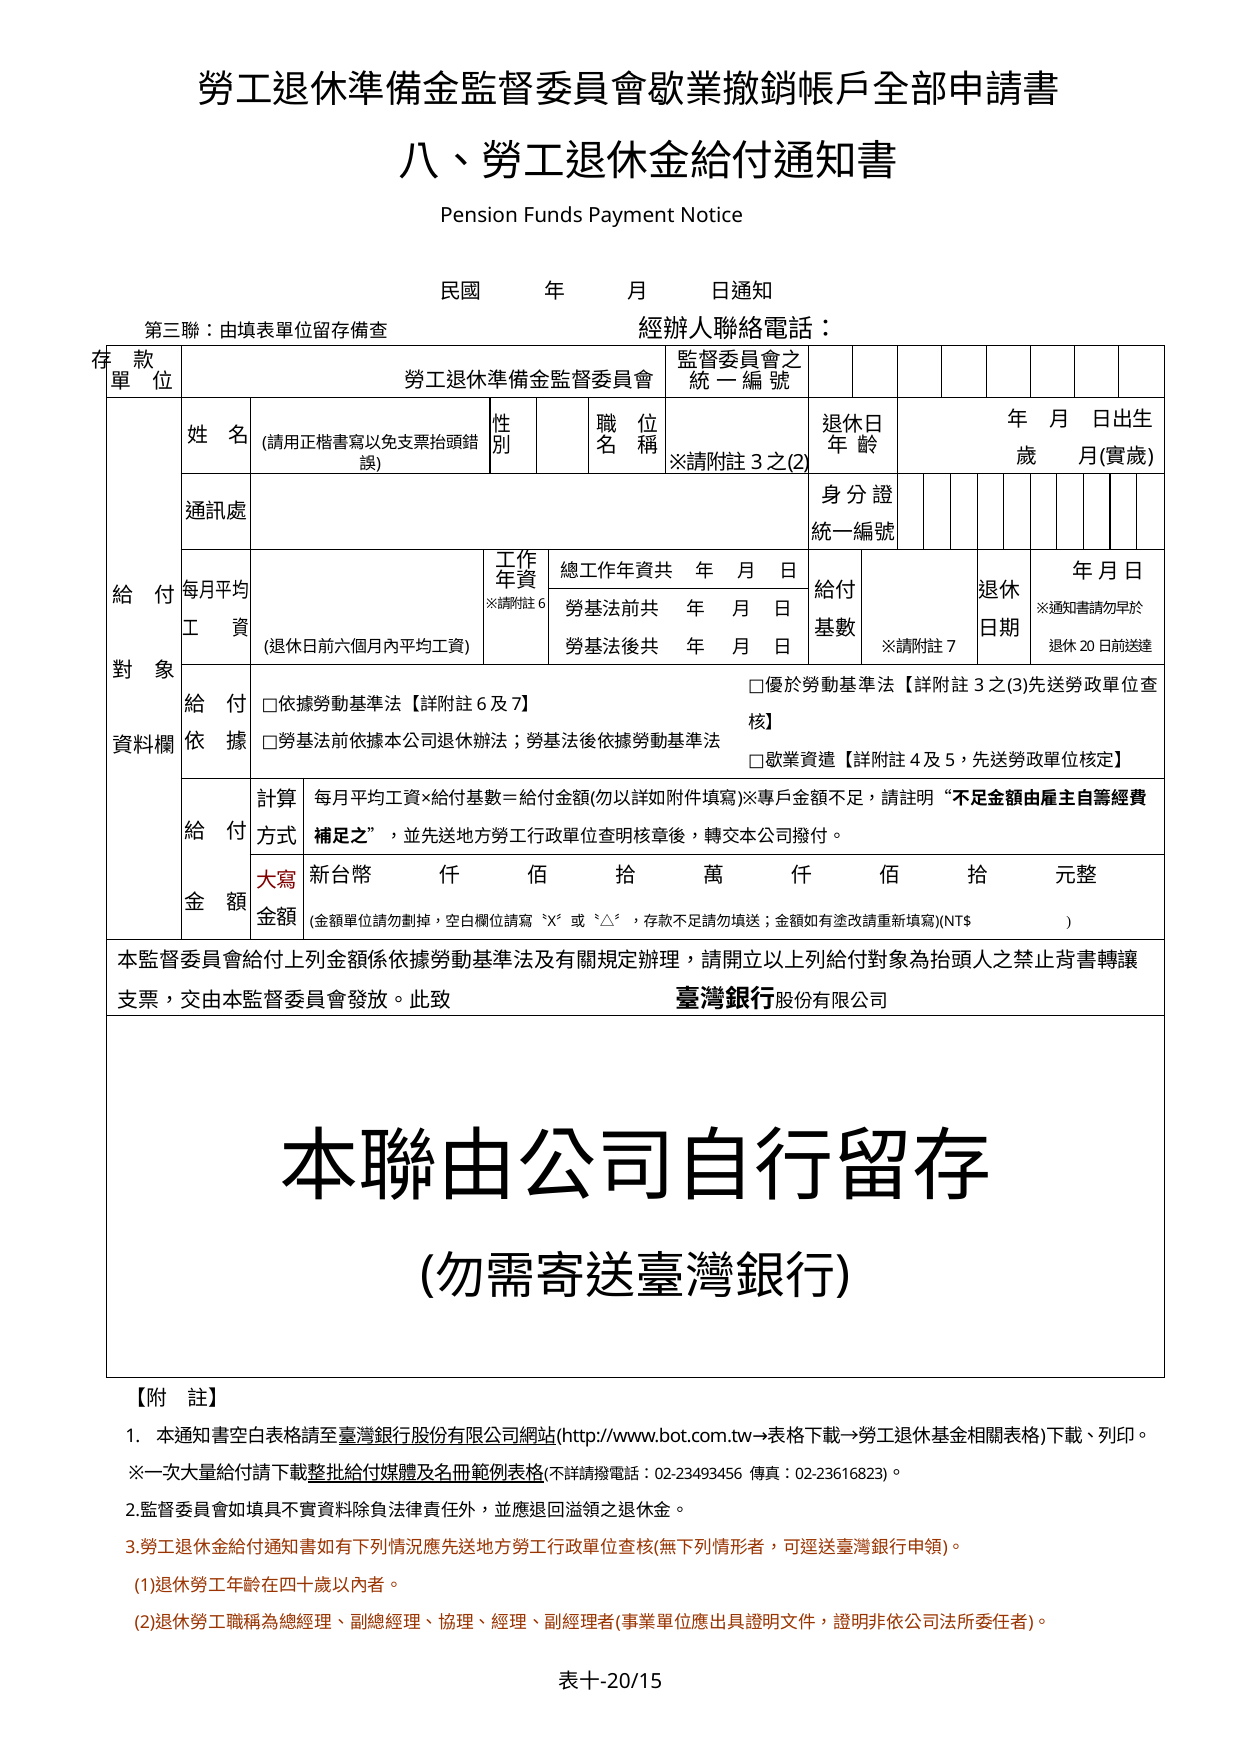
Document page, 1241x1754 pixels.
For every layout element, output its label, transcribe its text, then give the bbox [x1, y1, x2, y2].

table_header [987, 346, 1030, 397]
table_cell [1057, 474, 1083, 549]
text Pension Funds Payment Notice [106, 195, 1152, 233]
table_cell 通訊處 [182, 474, 250, 549]
table_cell 新台幣 仟 佰 拾 萬 仟 佰 拾 元整 [304, 855, 1164, 892]
table_cell 總工作年資共 年 月 日 [549, 550, 808, 588]
text (2)退休勞工職稱為總經理、副總經理、協理、經理、副經理者(事業單位應出具證明文件，證明非依公司法所委任者)。 [125, 1603, 1152, 1640]
table_cell (請用正楷書寫以免支票抬頭錯誤) [251, 398, 489, 473]
table_header 存 款 單 位 [107, 346, 181, 397]
table_cell [898, 474, 923, 549]
table_cell ※請附註3之(2) [666, 398, 808, 473]
table_cell 給 付 金 額 [182, 779, 250, 939]
table_cell 年 月 日 [1031, 550, 1164, 588]
text 1. 本通知書空白表格請至臺灣銀行股份有限公司網站(http://www.bot.com.tw→表格下載→勞工退休基金相關表格)下載、列印。 [125, 1415, 1152, 1453]
table_cell (退休日前六個月內平均工資) [251, 550, 483, 664]
table_header [1119, 346, 1164, 397]
table_cell 給 付 依 據 [182, 665, 250, 777]
text 八、勞工退休金給付通知書 [106, 120, 1152, 195]
table_cell 給 付 對 象 資料欄 [107, 398, 181, 939]
table_cell [1031, 474, 1056, 549]
table_cell 退休 日期 [978, 550, 1030, 664]
table_cell [1111, 474, 1136, 549]
table_cell 退休日 年 齡 [809, 398, 897, 473]
table_cell 身分證 統一編號 [809, 474, 897, 549]
text 【附 註】 [125, 1378, 1152, 1415]
table_cell (金額單位請勿劃掉，空白欄位請寫〝X〞或〝△〞，存款不足請勿填送；金額如有塗改請重新填寫)(NT$ ) [304, 892, 1164, 939]
table_cell 給付 基數 [809, 550, 861, 664]
text ※一次大量給付請下載整批給付媒體及名冊範例表格(不詳請撥電話：02-23493456 傳真：02-23616823)。 [125, 1453, 1152, 1490]
table_cell ※請附註7 [862, 550, 977, 664]
table_cell [1004, 474, 1030, 549]
text 2.監督委員會如填具不實資料除負法律責任外，並應退回溢領之退休金。 [125, 1490, 1152, 1528]
table_header [942, 346, 986, 397]
table_cell □依據勞動基準法【詳附註6及7】 □勞基法前依據本公司退休辦法；勞基法後依據勞動基準法 [251, 665, 742, 777]
table_cell [978, 474, 1003, 549]
table_cell 本監督委員會給付上列金額係依據勞動基準法及有關規定辦理，請開立以上列給付對象為抬頭人之禁止背書轉讓支票，交由本監督委員會發放。此致 臺灣銀行股份有限公司 [107, 940, 1164, 1015]
table_cell 職 位 名 稱 [589, 398, 665, 473]
table_header 勞工退休準備金監督委員會 [182, 346, 665, 397]
table_header [809, 346, 852, 397]
table_cell 每月平均 工 資 [182, 550, 250, 664]
table_cell 每月平均工資×給付基數＝給付金額(勿以詳如附件填寫)※專戶金額不足，請註明“不足金額由雇主自籌經費補足之”，並先送地方勞工行政單位查明核章後，轉交本公司撥付。 [304, 779, 1164, 853]
table_cell [1084, 474, 1109, 549]
text (1)退休勞工年齡在四十歲以內者。 [125, 1565, 1152, 1603]
table_cell 姓 名 [182, 398, 250, 473]
table_header [1031, 346, 1074, 397]
table_cell 年 月 日出生 歲 月(實歲) [898, 398, 1164, 473]
table_cell □優於勞動基準法【詳附註3之(3)先送勞政單位查核】 □歇業資遣【詳附註4及5，先送勞政單位核定】 [742, 665, 1164, 777]
text 第三聯：由填表單位留存備查 經辦人聯絡電話： [106, 308, 1152, 345]
table_cell 大寫 金額 [251, 855, 303, 939]
table_cell [924, 474, 950, 549]
table_cell 本聯由公司自行留存 (勿需寄送臺灣銀行) [107, 1016, 1164, 1377]
table_cell [537, 398, 588, 473]
table_header [898, 346, 941, 397]
text 3.勞工退休金給付通知書如有下列情況應先送地方勞工行政單位查核(無下列情形者，可逕送臺灣銀行申領)。 [125, 1528, 1152, 1565]
table_header [1075, 346, 1118, 397]
text 民國 年 月 日通知 [356, 270, 1152, 308]
table_cell 計算 方式 [251, 779, 303, 853]
table_cell 勞基法前共 年 月 日 勞基法後共 年 月 日 [549, 589, 808, 664]
table_cell ※通知書請勿早於 退休20日前送達 [1031, 588, 1164, 664]
table_cell 性 別 [491, 398, 536, 473]
table_header [853, 346, 897, 397]
table_cell [1137, 474, 1164, 549]
table_header 監督委員會之 統 一 編 號 [666, 346, 808, 397]
table_cell 工作 年資 ※請附註6 [484, 550, 548, 664]
table_cell [251, 474, 808, 549]
table_cell [951, 474, 977, 549]
